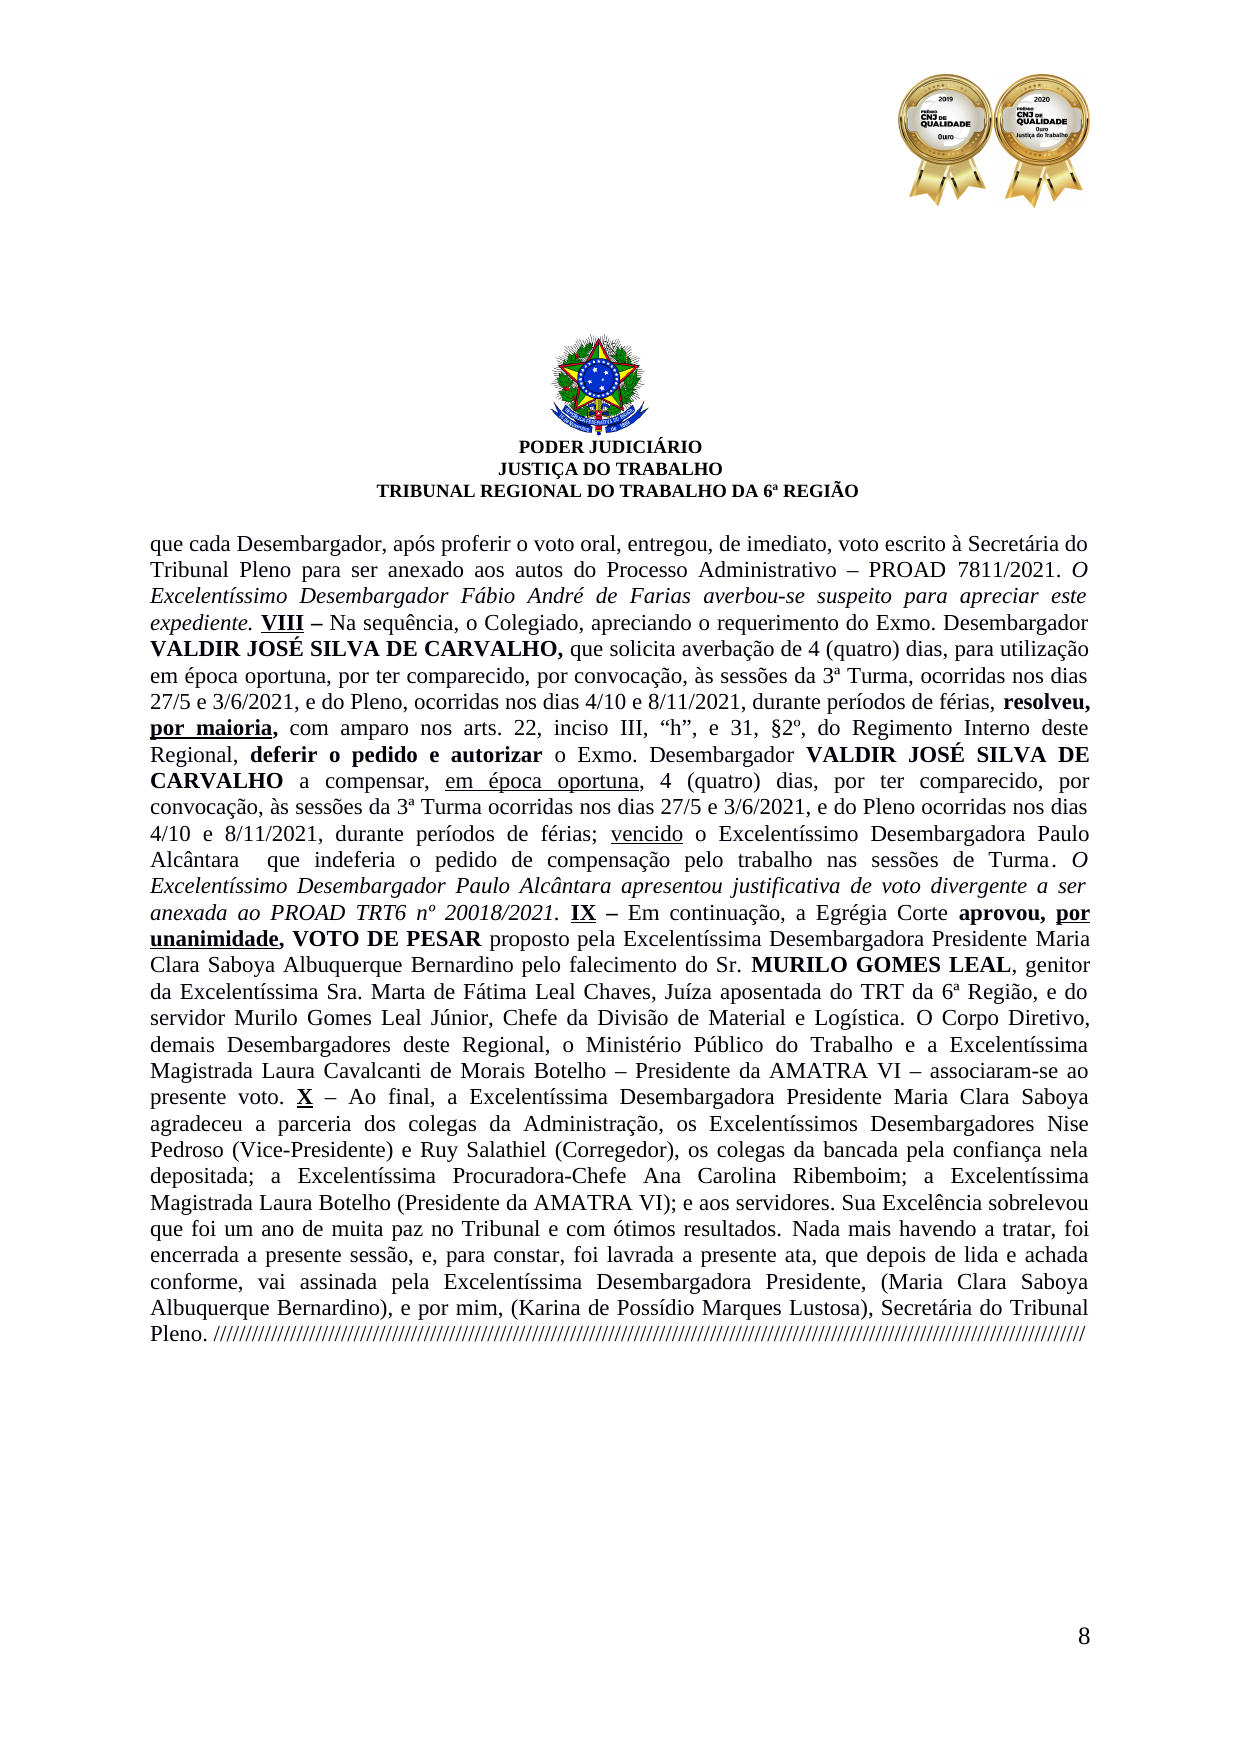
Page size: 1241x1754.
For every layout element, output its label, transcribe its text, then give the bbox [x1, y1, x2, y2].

text que cada Desembargador, após proferir o voto oral, entregou, de imediato, voto escrito à Secretária do Tribunal Pleno para ser anexado aos autos do Processo Administrativo – PROAD 7811/2021. O Excelentíssimo Desembargador Fábio André de Farias averbou-se suspeito para apreciar este expediente. VIII – Na sequência, o Colegiado, apreciando o requerimento do Exmo. Desembargador VALDIR JOSÉ SILVA DE CARVALHO, que solicita averbação de 4 (quatro) dias, para utilização em época oportuna, por ter comparecido, por convocação, às sessões da 3ª Turma, ocorridas nos dias 27/5 e 3/6/2021, e do Pleno, ocorridas nos dias 4/10 e 8/11/2021, durante períodos de férias, resolveu, por maioria, com amparo nos arts. 22, inciso III, “h”, e 31, §2º, do Regimento Interno deste Regional, deferir o pedido e autorizar o Exmo. Desembargador VALDIR JOSÉ SILVA DE CARVALHO a compensar, em época oportuna, 4 (quatro) dias, por ter comparecido, por convocação, às sessões da 3ª Turma ocorridas nos dias 27/5 e 3/6/2021, e do Pleno ocorridas nos dias 4/10 e 8/11/2021, durante períodos de férias; vencido o Excelentíssimo Desembargadora Paulo Alcântara que indeferia o pedido de compensação pelo trabalho nas sessões de Turma. O Excelentíssimo Desembargador Paulo Alcântara apresentou justificativa de voto divergente a ser anexada ao PROAD TRT6 nº 20018/2021. IX – Em continuação, a Egrégia Corte aprovou, por unanimidade, VOTO DE PESAR proposto pela Excelentíssima Desembargadora Presidente Maria Clara Saboya Albuquerque Bernardino pelo falecimento do Sr. MURILO GOMES LEAL, genitor da Excelentíssima Sra. Marta de Fátima Leal Chaves, Juíza aposentada do TRT da 6ª Região, e do servidor Murilo Gomes Leal Júnior, Chefe da Divisão de Material e Logística. O Corpo Diretivo, demais Desembargadores deste Regional, o Ministério Público do Trabalho e a Excelentíssima Magistrada Laura Cavalcanti de Morais Botelho – Presidente da AMATRA VI – associaram-se ao presente voto. X – Ao final, a Excelentíssima Desembargadora Presidente Maria Clara Saboya agradeceu a parceria dos colegas da Administração, os Excelentíssimos Desembargadores Nise Pedroso (Vice-Presidente) e Ruy Salathiel (Corregedor), os colegas da bancada pela confiança nela depositada; a Excelentíssima Procuradora-Chefe Ana Carolina Ribemboim; a Excelentíssima Magistrada Laura Botelho (Presidente da AMATRA VI); e aos servidores. Sua Excelência sobrelevou que foi um ano de muita paz no Tribunal e com ótimos resultados. Nada mais havendo a tratar, foi encerrada a presente sessão, e, para constar, foi lavrada a presente ata, que depois de lida e achada conforme, vai assinada pela Excelentíssima Desembargadora Presidente, (Maria Clara Saboya Albuquerque Bernardino), e por mim, (Karina de Possídio Marques Lustosa), Secretária do Tribunal Pleno. ///////////////////////////////////////////////////////////////////////////////////////////////////////////////////////////////////////// [150, 530, 1090, 1347]
